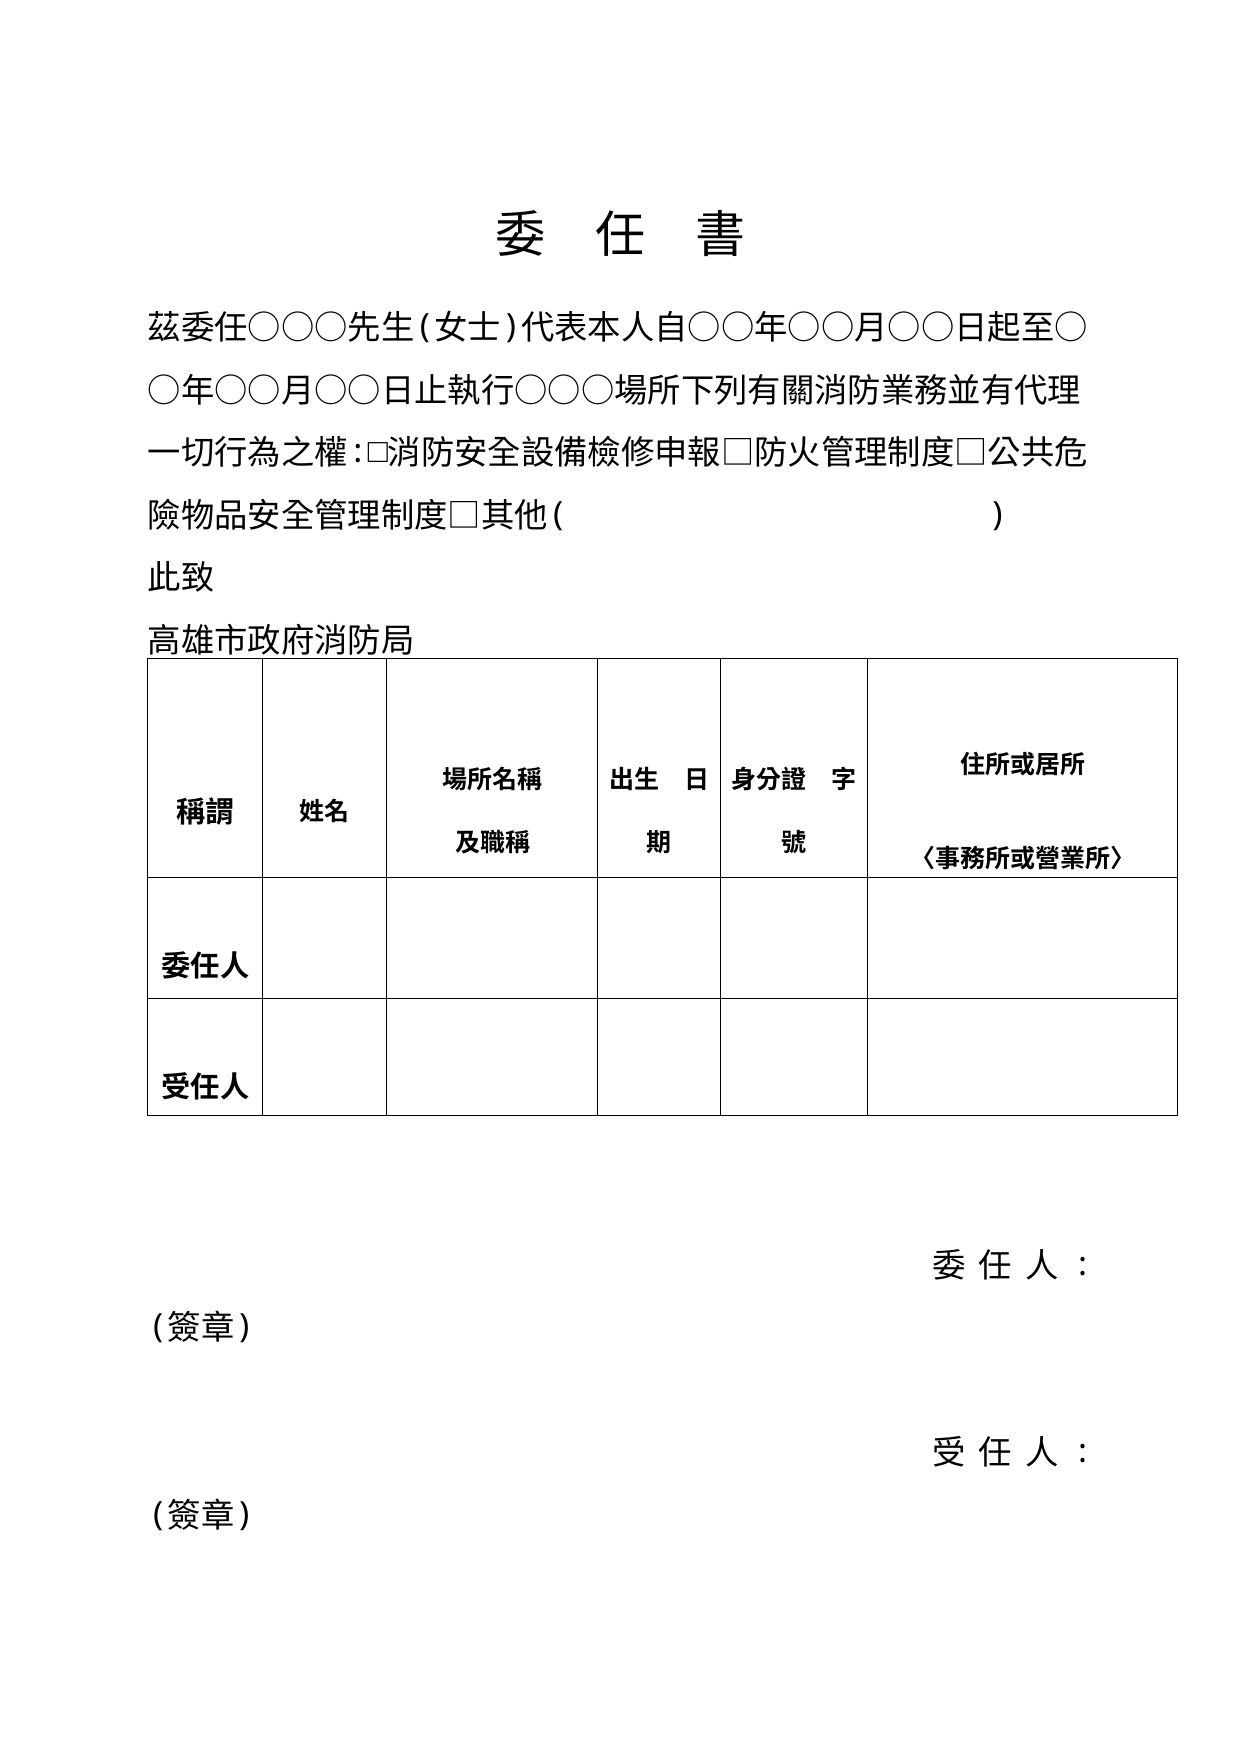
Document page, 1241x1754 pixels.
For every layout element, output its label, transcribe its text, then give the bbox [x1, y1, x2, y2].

table_cell [868, 878, 1177, 998]
table_cell [598, 999, 720, 1115]
table_cell [387, 999, 597, 1115]
table_header 場所名稱 及職稱 [387, 659, 597, 877]
text 茲委任○○○先生(女士)代表本人自○○年○○月○○日起至○○年○○月○○日止執行○○○場所下列有關消防業務並有代理一切行為之權:□消防安全設備檢修申報□防火管理制度□公共危險物品安全管理制度□其他( ) [148, 283, 1092, 533]
table_cell [721, 878, 867, 998]
table_cell [263, 878, 386, 998]
table_header 身分證 字號 [721, 659, 867, 877]
table_cell [387, 878, 597, 998]
table_header 姓名 [263, 659, 386, 877]
text 委任人: (簽章) [148, 1221, 1092, 1346]
table_cell 委任人 [148, 878, 262, 998]
table_cell 受任人 [148, 999, 262, 1115]
table_cell [868, 999, 1177, 1115]
table_header 出生 日期 [598, 659, 720, 877]
table_header 稱謂 [148, 659, 262, 877]
table_cell [721, 999, 867, 1115]
text 高雄市政府消防局 [148, 596, 1092, 658]
table_cell [263, 999, 386, 1115]
table_cell [598, 878, 720, 998]
text 受任人: (簽章) [148, 1408, 1092, 1533]
text 委 任 書 [148, 158, 1092, 283]
text 此致 [148, 533, 1092, 596]
table_header 住所或居所 〈事務所或營業所〉 [868, 659, 1177, 877]
